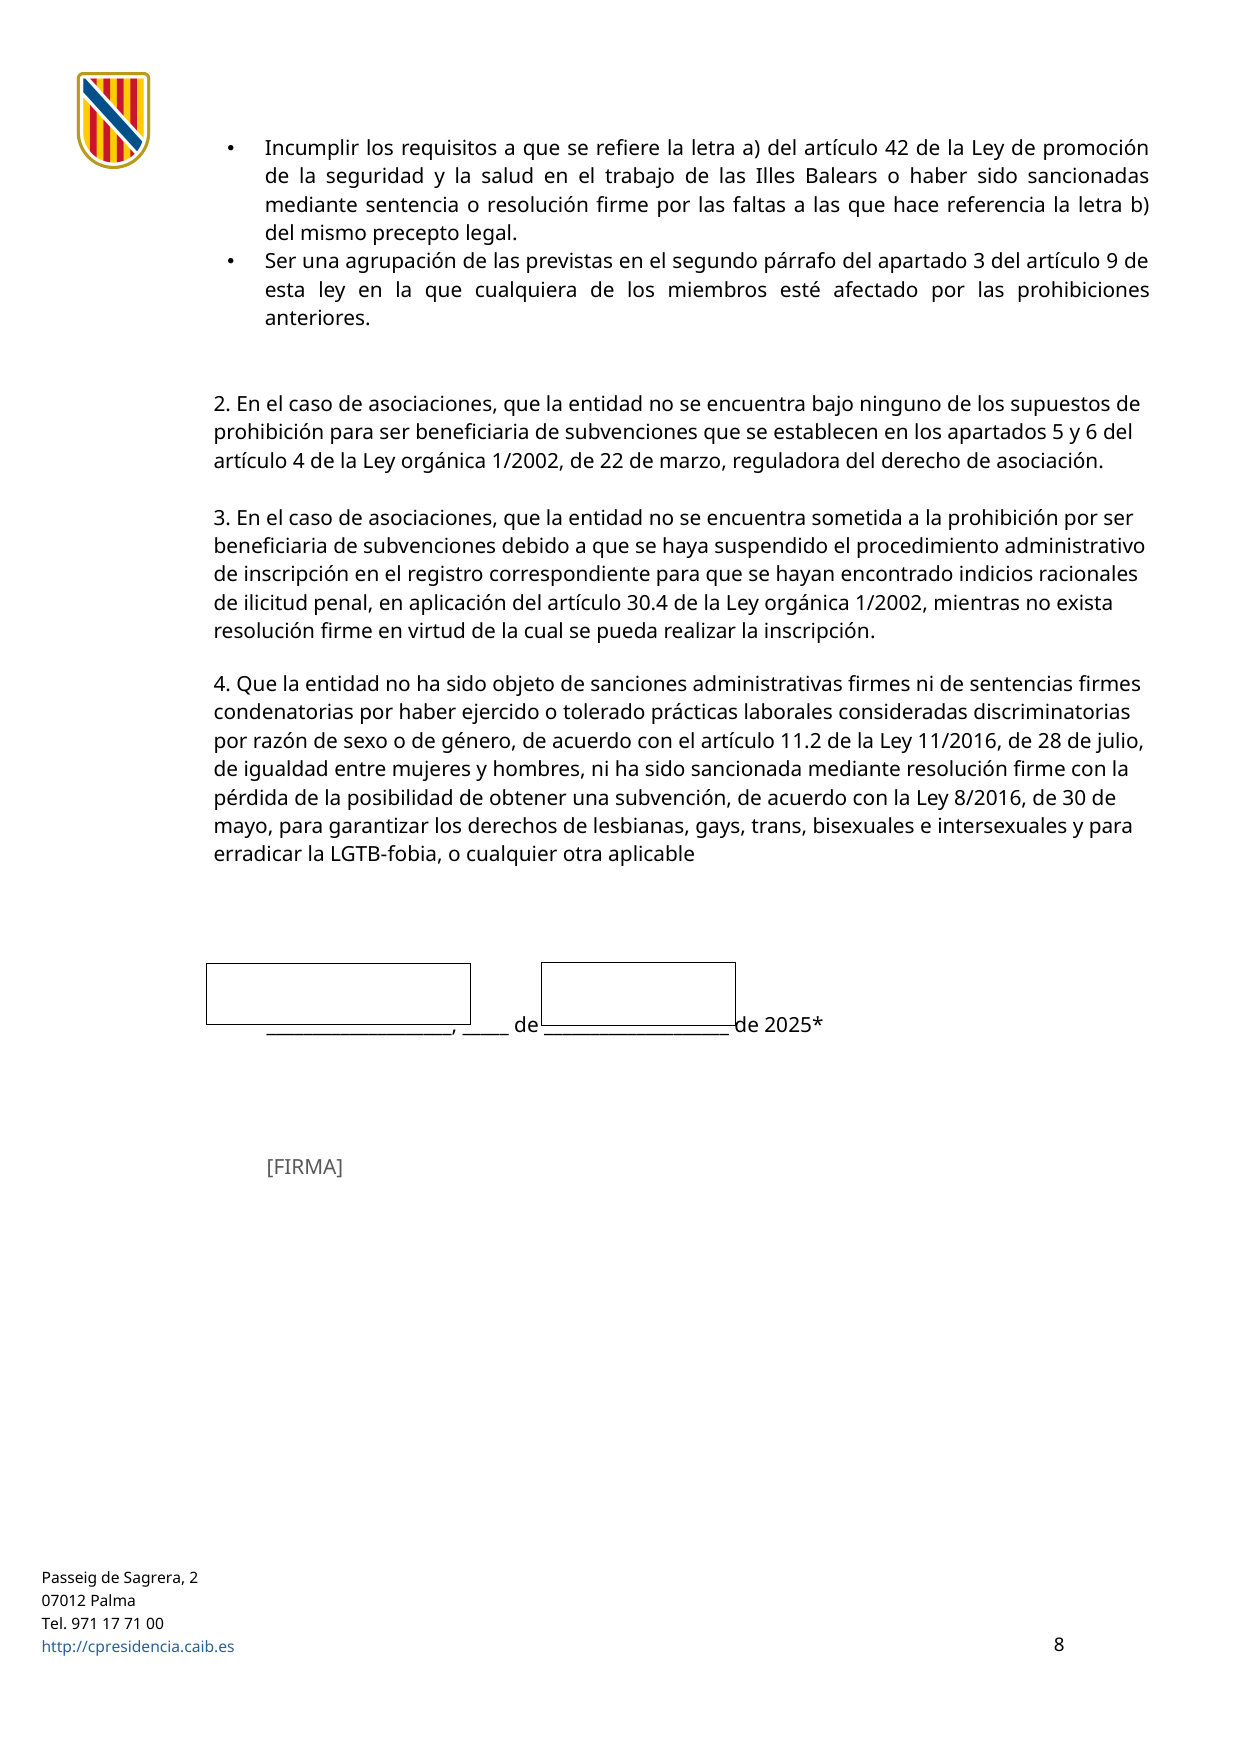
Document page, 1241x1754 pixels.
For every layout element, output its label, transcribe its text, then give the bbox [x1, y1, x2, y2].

list 4. Que la entidad no ha sido objeto de sanciones administrativas firmes ni de sentencias firmes condenatorias por haber ejercido o tolerado prácticas laborales consideradas discriminatorias por razón de sexo o de género, de acuerdo con el artículo 11.2 de la Ley 11/2016, de 28 de julio, de igualdad entre mujeres y hombres, ni ha sido sancionada mediante resolución firme con la pérdida de la posibilidad de obtener una subvención, de acuerdo con la Ley 8/2016, de 30 de mayo, para garantizar los derechos de lesbianas, gays, trans, bisexuales e intersexuales y para erradicar la LGTB-fobia, o cualquier otra aplicable [213, 669, 1151, 868]
list 3. En el caso de asociaciones, que la entidad no se encuentra sometida a la prohibición por ser beneficiaria de subvenciones debido a que se haya suspendido el procedimiento administrativo de inscripción en el registro correspondiente para que se hayan encontrado indicios racionales de ilicitud penal, en aplicación del artículo 30.4 de la Ley orgánica 1/2002, mientras no exista resolución firme en virtud de la cual se pueda realizar la inscripción. [213, 503, 1151, 645]
list Ser una agrupación de las previstas en el segundo párrafo del apartado 3 del artículo 9 de esta ley en la que cualquiera de los miembros esté afectado por las prohibiciones anteriores. [227, 247, 1151, 332]
list [FIRMA] [266, 1152, 1151, 1181]
list ____________________, _____ de ____________________ de 2025* [266, 1010, 1151, 1038]
list 2. En el caso de asociaciones, que la entidad no se encuentra bajo ninguno de los supuestos de prohibición para ser beneficiaria de subvenciones que se establecen en los apartados 5 y 6 del artículo 4 de la Ley orgánica 1/2002, de 22 de marzo, reguladora del derecho de asociación. [213, 389, 1151, 474]
list Incumplir los requisitos a que se refiere la letra a) del artículo 42 de la Ley de promoción de la seguridad y la salud en el trabajo de las Illes Balears o haber sido sancionadas mediante sentencia o resolución firme por las faltas a las que hace referencia la letra b) del mismo precepto legal. [227, 133, 1151, 247]
picture [53, 35, 173, 206]
